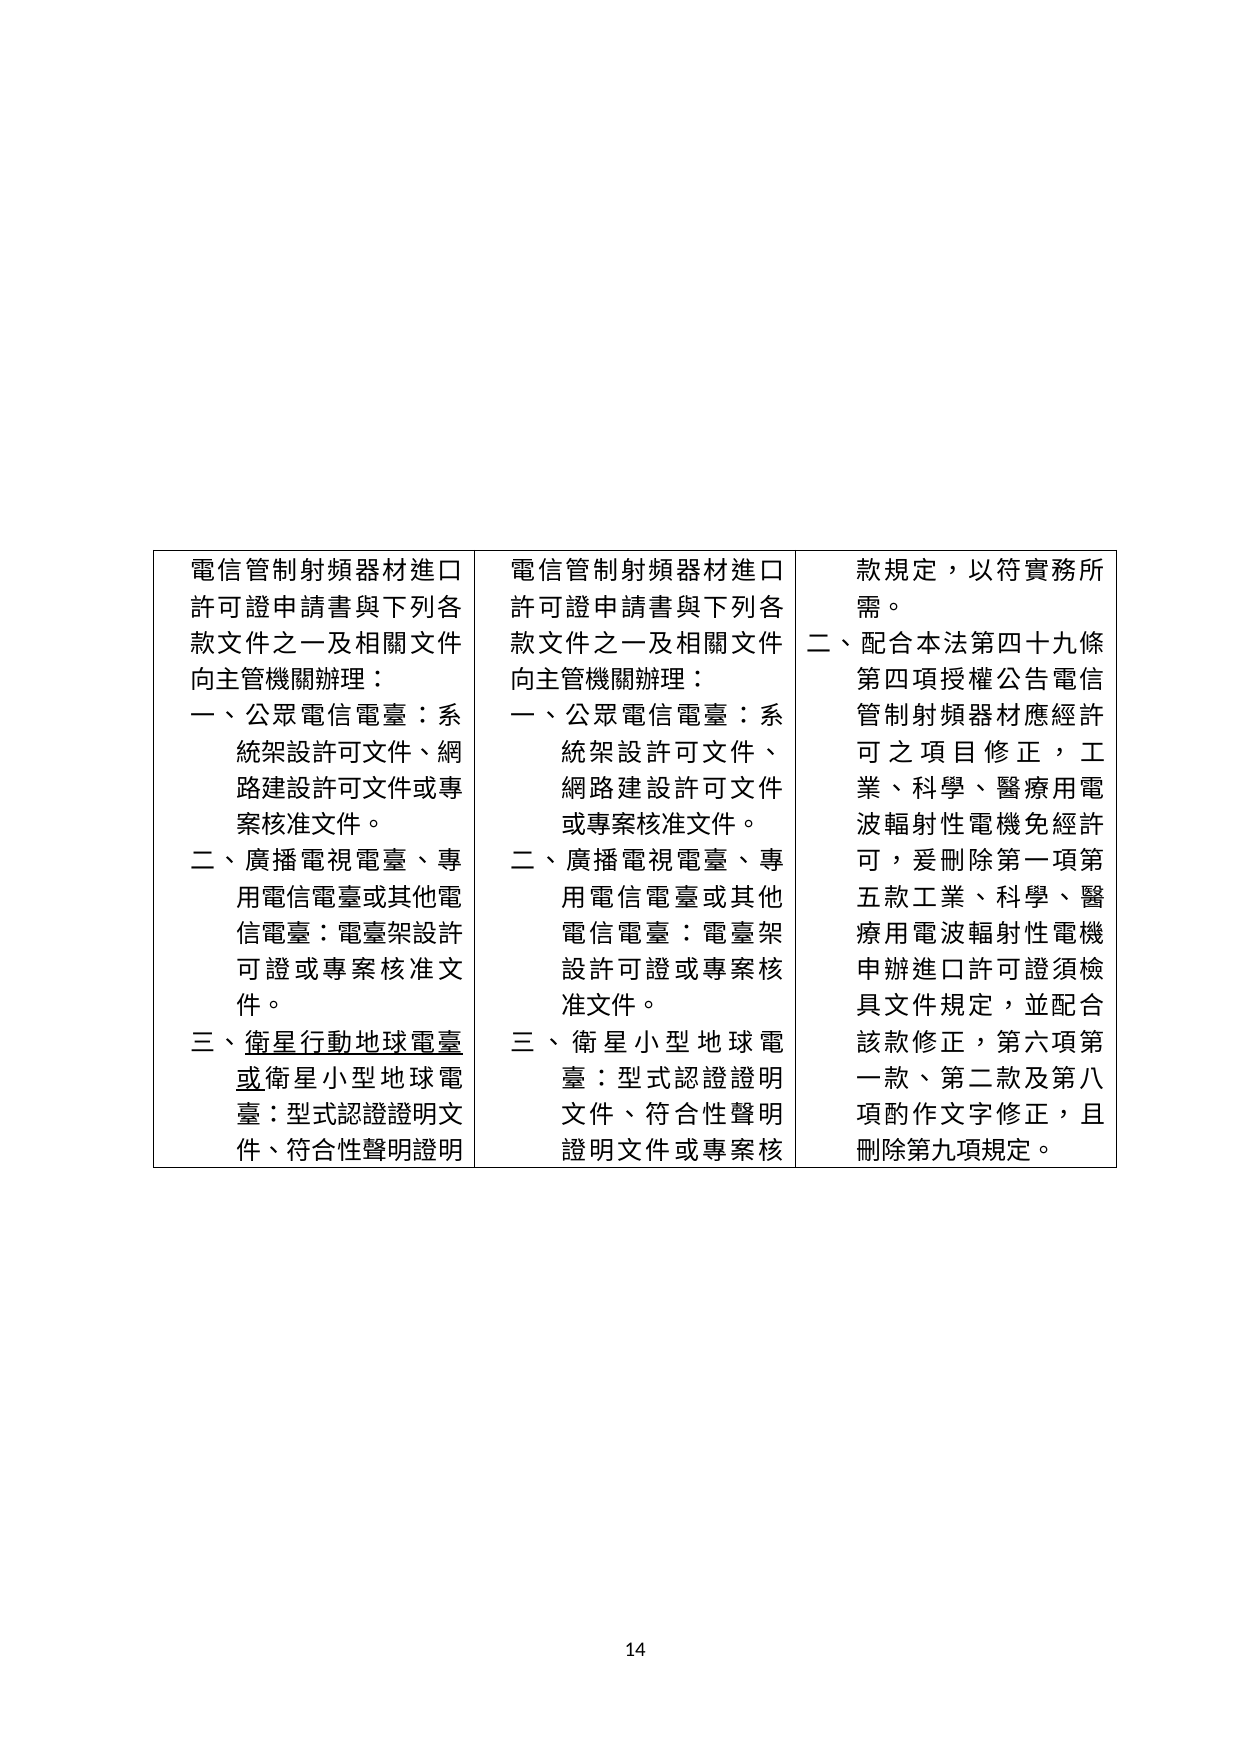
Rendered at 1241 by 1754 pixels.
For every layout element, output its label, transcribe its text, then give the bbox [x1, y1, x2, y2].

table_cell 電信管制射頻器材進口許可證申請書與下列各款文件之一及相關文件向主管機關辦理： 一、公眾電信電臺：系統架設許可文件、網路建設許可文件或專案核准文件。 二、廣播電視電臺、專用電信電臺或其他電信電臺：電臺架設許可證或專案核准文件。 三、衛星小型地球電臺：型式認證證明文件、符合性聲明證明文件或專案核 [475, 551, 795, 1167]
table_cell 電信管制射頻器材進口許可證申請書與下列各款文件之一及相關文件向主管機關辦理： 一、公眾電信電臺：系統架設許可文件、網路建設許可文件或專案核准文件。 二、廣播電視電臺、專用電信電臺或其他電信電臺：電臺架設許可證或專案核准文件。 三、衛星行動地球電臺或衛星小型地球電臺：型式認證證明文件、符合性聲明證明 [154, 551, 474, 1167]
table_cell 款規定，以符實務所需。 二、配合本法第四十九條第四項授權公告電信管制射頻器材應經許可之項目修正，工業、科學、醫療用電波輻射性電機免經許可，爰刪除第一項第五款工業、科學、醫療用電波輻射性電機申辦進口許可證須檢具文件規定，並配合該款修正，第六項第一款、第二款及第八項酌作文字修正，且刪除第九項規定。 [796, 551, 1116, 1167]
